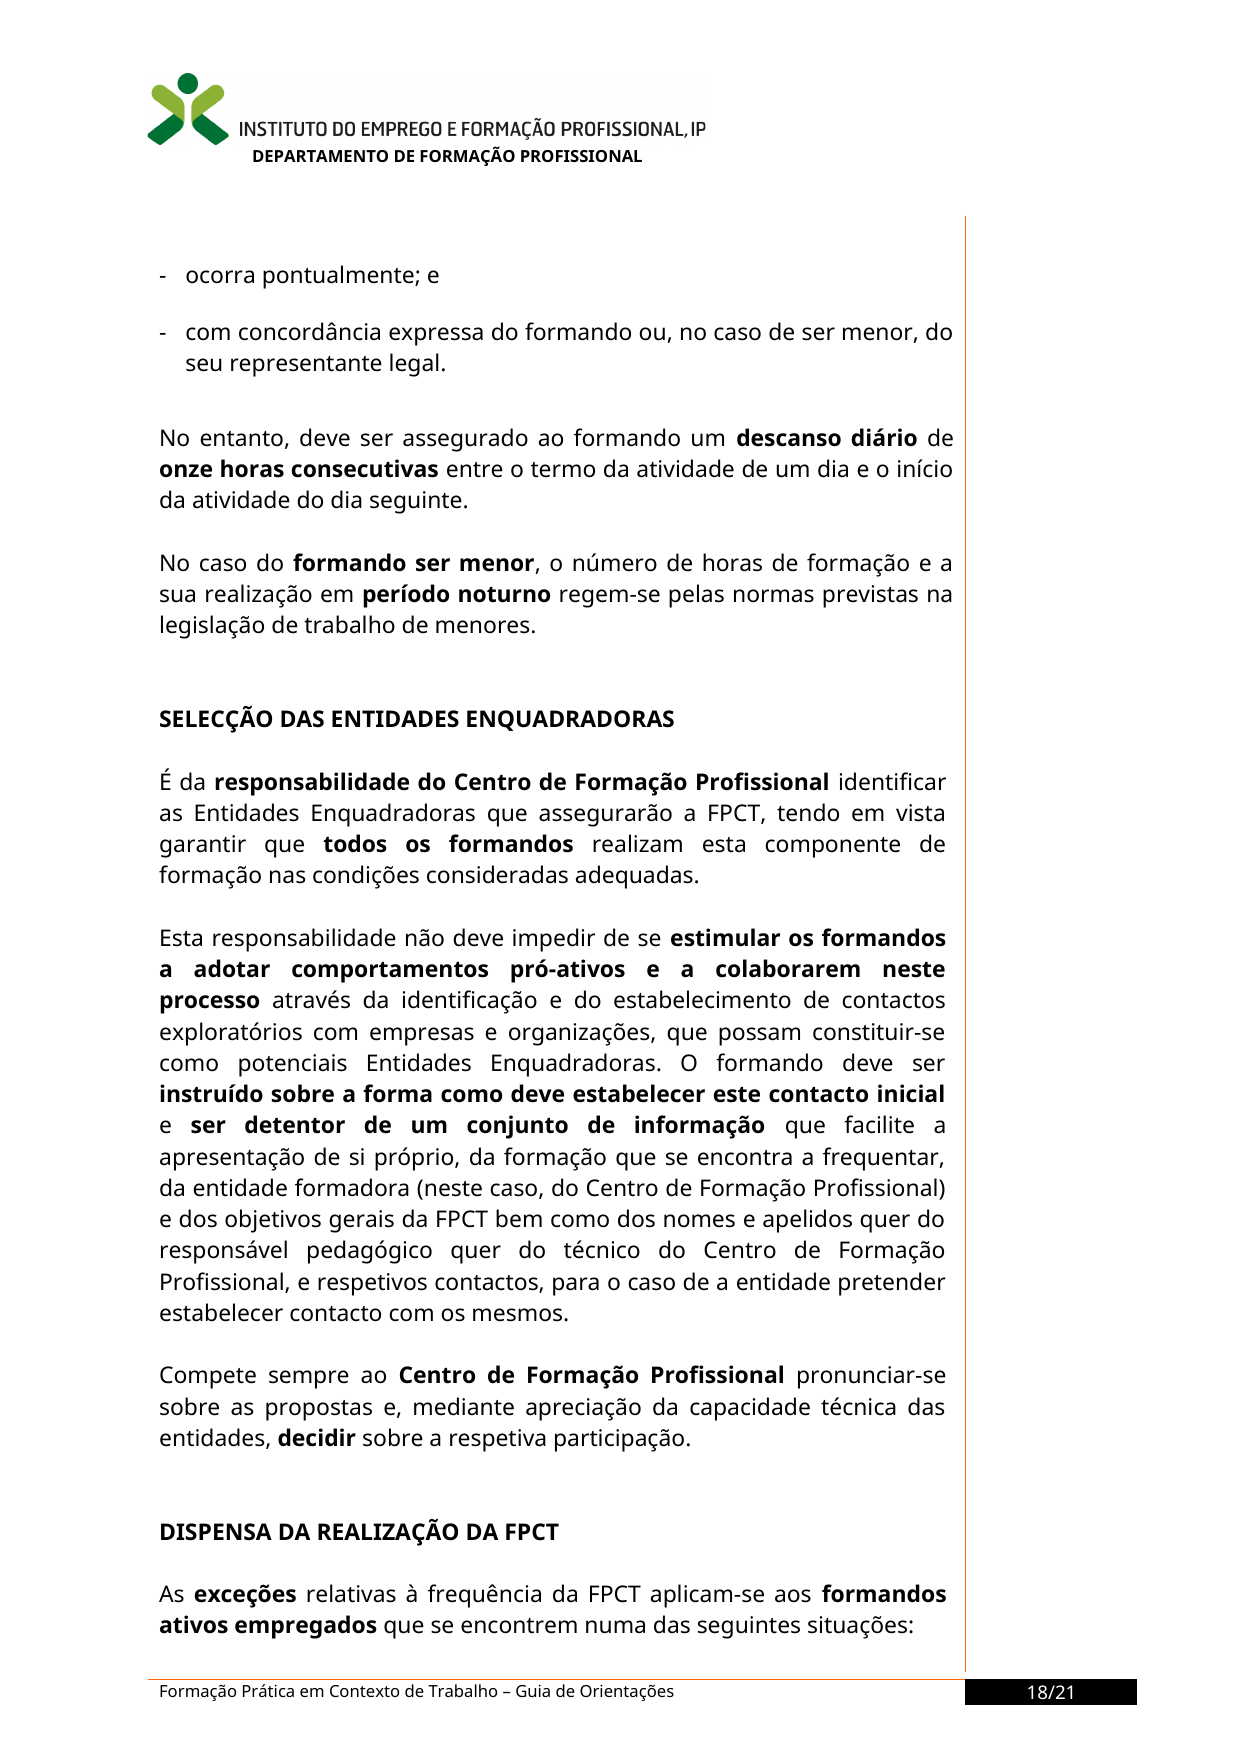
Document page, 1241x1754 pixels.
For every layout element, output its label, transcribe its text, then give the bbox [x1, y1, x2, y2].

table_header - ocorra pontualmente; e - com concordância expressa do formando ou, no caso de ser menor, do seu representante legal. No entanto, deve ser assegurado ao formando um descanso diário de onze horas consecutivas entre o termo da atividade de um dia e o início da atividade do dia seguinte. No caso do formando ser menor, o número de horas de formação e a sua realização em período noturno regem-se pelas normas previstas na legislação de trabalho de menores. SELECÇÃO DAS ENTIDADES ENQUADRADORAS É da responsabilidade do Centro de Formação Profissional identificar as Entidades Enquadradoras que assegurarão a FPCT, tendo em vista garantir que todos os formandos realizam esta componente de formação nas condições consideradas adequadas. Esta responsabilidade não deve impedir de se estimular os formandos a adotar comportamentos pró-ativos e a colaborarem neste processo através da identificação e do estabelecimento de contactos exploratórios com empresas e organizações, que possam constituir-se como potenciais Entidades Enquadradoras. O formando deve ser instruído sobre a forma como deve estabelecer este contacto inicial e ser detentor de um conjunto de informação que facilite a apresentação de si próprio, da formação que se encontra a frequentar, da entidade formadora (neste caso, do Centro de Formação Profissional) e dos objetivos gerais da FPCT bem como dos nomes e apelidos quer do responsável pedagógico quer do técnico do Centro de Formação Profissional, e respetivos contactos, para o caso de a entidade pretender estabelecer contacto com os mesmos. Compete sempre ao Centro de Formação Profissional pronunciar-se sobre as propostas e, mediante apreciação da capacidade técnica das entidades, decidir sobre a respetiva participação. DISPENSA DA REALIZAÇÃO DA FPCT As exceções relativas à frequência da FPCT aplicam-se aos formandos ativos empregados que se encontrem numa das seguintes situações: Quando o formando exerça uma atividade correspondente à saída profissional do curso que se encontra a frequentar ou uma atividade profissional numa área afim (entende-se como área afim uma área profissional com semelhanças do ponto de vista das competências a mobilizar, pertencendo, ou não, à mesma área de educação e formação). Quando os formandos, para os quais a FPCT é obrigatória, se encontrem comprovadamente inseridos no mercado de trabalho e obtenham autorização prévia de dispensa de frequência desta componente. Esta autorização é concedida pela Delegação Regional, com base numa petição devidamente fundamentada apresentada pelo formando. [148, 216, 965, 1672]
table_header [966, 216, 1137, 1672]
